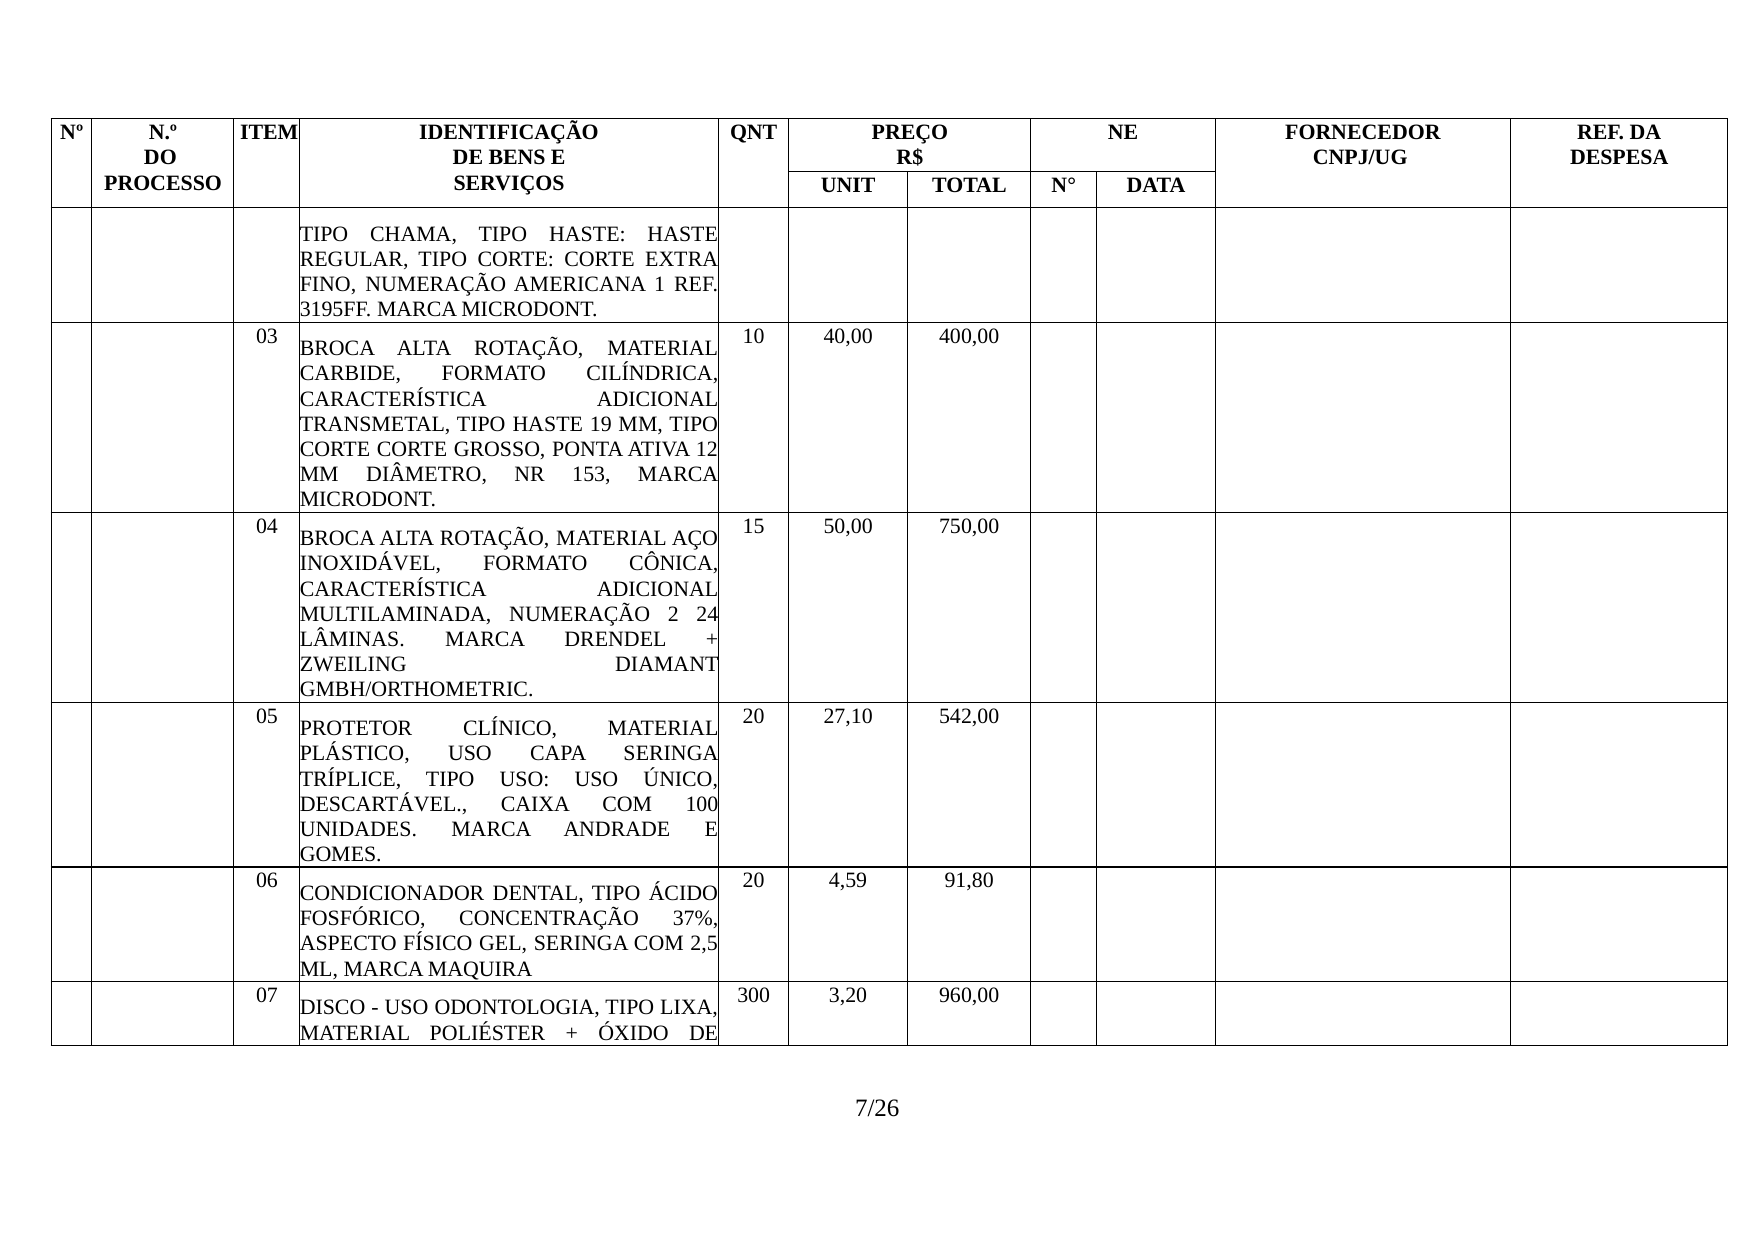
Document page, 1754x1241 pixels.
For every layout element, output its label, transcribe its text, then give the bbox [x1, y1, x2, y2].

table_cell 3,20 [789, 982, 907, 1045]
table_cell 40,00 [789, 323, 907, 512]
table_cell [1097, 208, 1215, 322]
table_cell [52, 982, 91, 1045]
table_cell TIPO CHAMA, TIPO HASTE: HASTE REGULAR, TIPO CORTE: CORTE EXTRA FINO, NUMERAÇÃO AMERICANA 1 REF. 3195FF. MARCA MICRODONT. [300, 208, 718, 322]
table_cell [1511, 982, 1727, 1045]
table_cell [1511, 703, 1727, 866]
table_cell 20 [719, 703, 788, 866]
table_header ITEM [234, 119, 299, 207]
table_cell [789, 208, 907, 322]
table_cell [1511, 208, 1727, 322]
table_cell [52, 208, 91, 322]
table_cell CONDICIONADOR DENTAL, TIPO ÁCIDO FOSFÓRICO, CONCENTRAÇÃO 37%, ASPECTO FÍSICO GEL, SERINGA COM 2,5 ML, MARCA MAQUIRA [300, 868, 718, 981]
table_header IDENTIFICAÇÃO DE BENS E SERVIÇOS [300, 119, 718, 207]
table_header NE [1031, 119, 1215, 171]
table_cell [1097, 982, 1215, 1045]
table_header QNT [719, 119, 788, 207]
table_cell TOTAL [908, 172, 1030, 207]
table_cell UNIT [789, 172, 907, 207]
table_cell 960,00 [908, 982, 1030, 1045]
table_cell 91,80 [908, 868, 1030, 981]
table_cell [1216, 868, 1510, 981]
table_cell [1031, 513, 1096, 702]
table_cell [1216, 513, 1510, 702]
table_cell 15 [719, 513, 788, 702]
table_cell [92, 868, 233, 981]
table_cell [1511, 323, 1727, 512]
table_header N.º DO PROCESSO [92, 119, 233, 207]
table_cell [1031, 703, 1096, 866]
table_cell [92, 513, 233, 702]
table_cell 300 [719, 982, 788, 1045]
table_cell 03 [234, 323, 299, 512]
table_cell [52, 703, 91, 866]
table_cell [1216, 982, 1510, 1045]
table_cell [92, 703, 233, 866]
table_cell [52, 868, 91, 981]
table_cell [1216, 323, 1510, 512]
table_cell [719, 208, 788, 322]
table_cell 07 [234, 982, 299, 1045]
table_cell PROTETOR CLÍNICO, MATERIAL PLÁSTICO, USO CAPA SERINGA TRÍPLICE, TIPO USO: USO ÚNICO, DESCARTÁVEL., CAIXA COM 100 UNIDADES. MARCA ANDRADE E GOMES. [300, 703, 718, 866]
table_cell [1216, 208, 1510, 322]
table_cell 27,10 [789, 703, 907, 866]
table_cell [234, 208, 299, 322]
table_cell [1097, 513, 1215, 702]
table_cell [92, 208, 233, 322]
table_cell [1097, 323, 1215, 512]
table_cell [1097, 703, 1215, 866]
table_cell [1031, 982, 1096, 1045]
table_cell [52, 323, 91, 512]
table_header FORNECEDOR CNPJ/UG [1216, 119, 1510, 207]
table_cell 10 [719, 323, 788, 512]
table_cell [1031, 323, 1096, 512]
table_cell 04 [234, 513, 299, 702]
table_cell 750,00 [908, 513, 1030, 702]
table_cell DISCO - USO ODONTOLOGIA, TIPO LIXA, MATERIAL POLIÉSTER + ÓXIDO DE [300, 982, 718, 1045]
table_cell [908, 208, 1030, 322]
table_cell [92, 982, 233, 1045]
table_cell 400,00 [908, 323, 1030, 512]
table_cell 50,00 [789, 513, 907, 702]
table_cell [92, 323, 233, 512]
table_header PREÇO R$ [789, 119, 1030, 171]
table_cell 20 [719, 868, 788, 981]
table_cell 542,00 [908, 703, 1030, 866]
table_header REF. DA DESPESA [1511, 119, 1727, 207]
table_cell [1031, 868, 1096, 981]
table_cell BROCA ALTA ROTAÇÃO, MATERIAL AÇO INOXIDÁVEL, FORMATO CÔNICA, CARACTERÍSTICA ADICIONAL MULTILAMINADA, NUMERAÇÃO 2 24 LÂMINAS. MARCA DRENDEL + ZWEILING DIAMANT GMBH/ORTHOMETRIC. [300, 513, 718, 702]
table_cell [52, 513, 91, 702]
table_cell [1511, 513, 1727, 702]
table_header Nº [52, 119, 91, 207]
table_cell 05 [234, 703, 299, 866]
table_cell [1097, 868, 1215, 981]
table_cell BROCA ALTA ROTAÇÃO, MATERIAL CARBIDE, FORMATO CILÍNDRICA, CARACTERÍSTICA ADICIONAL TRANSMETAL, TIPO HASTE 19 MM, TIPO CORTE CORTE GROSSO, PONTA ATIVA 12 MM DIÂMETRO, NR 153, MARCA MICRODONT. [300, 323, 718, 512]
table_cell DATA [1097, 172, 1215, 207]
table_cell [1511, 868, 1727, 981]
table_cell N° [1031, 172, 1096, 207]
table_cell 4,59 [789, 868, 907, 981]
table_cell [1031, 208, 1096, 322]
table_cell [1216, 703, 1510, 866]
table_cell 06 [234, 868, 299, 981]
